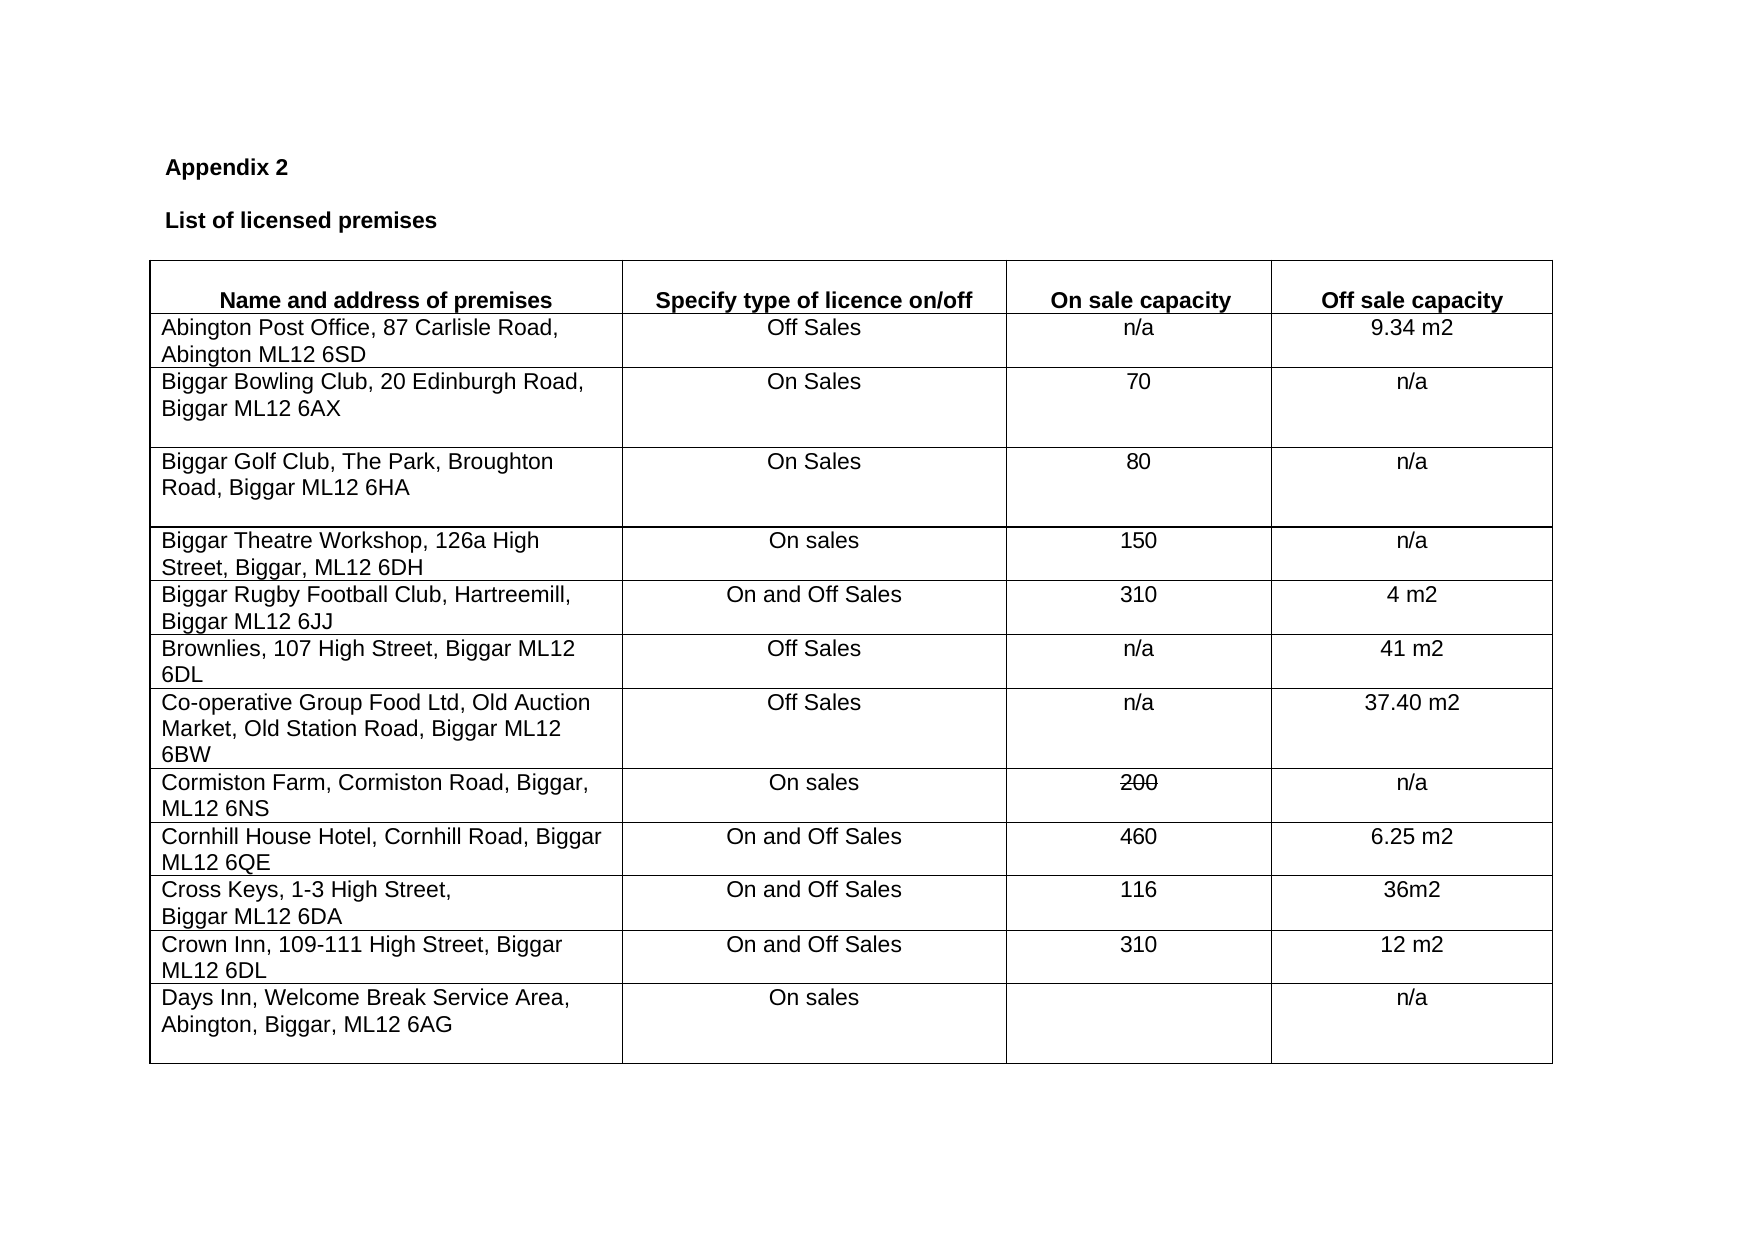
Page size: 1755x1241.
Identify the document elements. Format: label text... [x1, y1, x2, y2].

table_cell On Sales [623, 368, 1006, 447]
table_cell Biggar Rugby Football Club, Hartreemill, Biggar ML12 6JJ [151, 581, 622, 634]
table_cell Co-operative Group Food Ltd, Old Auction Market, Old Station Road, Biggar ML12 6BW [151, 689, 622, 768]
table_cell n/a [1272, 984, 1552, 1063]
table_cell Biggar Golf Club, The Park, Broughton Road, Biggar ML12 6HA [151, 448, 622, 526]
table_cell Biggar Bowling Club, 20 Edinburgh Road, Biggar ML12 6AX [151, 368, 622, 447]
table_cell 4 m2 [1272, 581, 1552, 634]
table_cell Cornhill House Hotel, Cornhill Road, Biggar ML12 6QE [151, 823, 622, 875]
table_cell On and Off Sales [623, 876, 1006, 929]
table_cell 80 [1007, 448, 1271, 526]
table_cell On sales [623, 769, 1006, 822]
table_cell 200 [1007, 769, 1271, 822]
table_header Cross Keys, 1-3 High Street, Biggar ML12 6DA [161, 876, 478, 929]
table_cell n/a [1272, 368, 1552, 447]
table_cell On and Off Sales [623, 931, 1006, 983]
table_cell [151, 876, 161, 929]
table_header Name and address of premises [151, 261, 622, 313]
table_cell Crown Inn, 109-111 High Street, Biggar ML12 6DL [151, 931, 622, 983]
table_cell On sales [623, 528, 1006, 580]
text List of licensed premises [165, 207, 1604, 233]
table_cell n/a [1272, 448, 1552, 526]
table_cell Off Sales [623, 314, 1006, 367]
table_cell Off Sales [623, 689, 1006, 768]
table_cell n/a [1272, 769, 1552, 822]
table_cell [478, 876, 622, 929]
table_cell 9.34 m2 [1272, 314, 1552, 367]
table_cell 37.40 m2 [1272, 689, 1552, 768]
table_cell n/a [1272, 528, 1552, 580]
table_cell 36m2 [1272, 876, 1552, 929]
table_cell n/a [1007, 314, 1271, 367]
table_cell Cormiston Farm, Cormiston Road, Biggar, ML12 6NS [151, 769, 622, 822]
table_cell 6.25 m2 [1272, 823, 1552, 875]
table_header Specify type of licence on/off [623, 261, 1006, 313]
table_cell On sales [623, 984, 1006, 1063]
table_cell Off Sales [623, 635, 1006, 688]
table_cell n/a [1007, 635, 1271, 688]
table_cell On and Off Sales [623, 823, 1006, 875]
table_cell Abington Post Office, 87 Carlisle Road, Abington ML12 6SD [151, 314, 622, 367]
table_cell 70 [1007, 368, 1271, 447]
table_cell 116 [1007, 876, 1271, 929]
table_cell On Sales [623, 448, 1006, 526]
table_cell On and Off Sales [623, 581, 1006, 634]
table_cell 460 [1007, 823, 1271, 875]
table_cell Biggar Theatre Workshop, 126a High Street, Biggar, ML12 6DH [151, 528, 622, 580]
table_cell 150 [1007, 528, 1271, 580]
table_cell 310 [1007, 581, 1271, 634]
table_header Off sale capacity [1272, 261, 1552, 313]
table_cell Days Inn, Welcome Break Service Area, Abington, Biggar, ML12 6AG [151, 984, 622, 1063]
table_header On sale capacity [1007, 261, 1271, 313]
table_cell 310 [1007, 931, 1271, 983]
table_cell [1007, 984, 1271, 1063]
table_cell Brownlies, 107 High Street, Biggar ML12 6DL [151, 635, 622, 688]
table_cell 12 m2 [1272, 931, 1552, 983]
table_cell 41 m2 [1272, 635, 1552, 688]
table_cell n/a [1007, 689, 1271, 768]
subtitle Appendix 2 [165, 154, 1604, 181]
